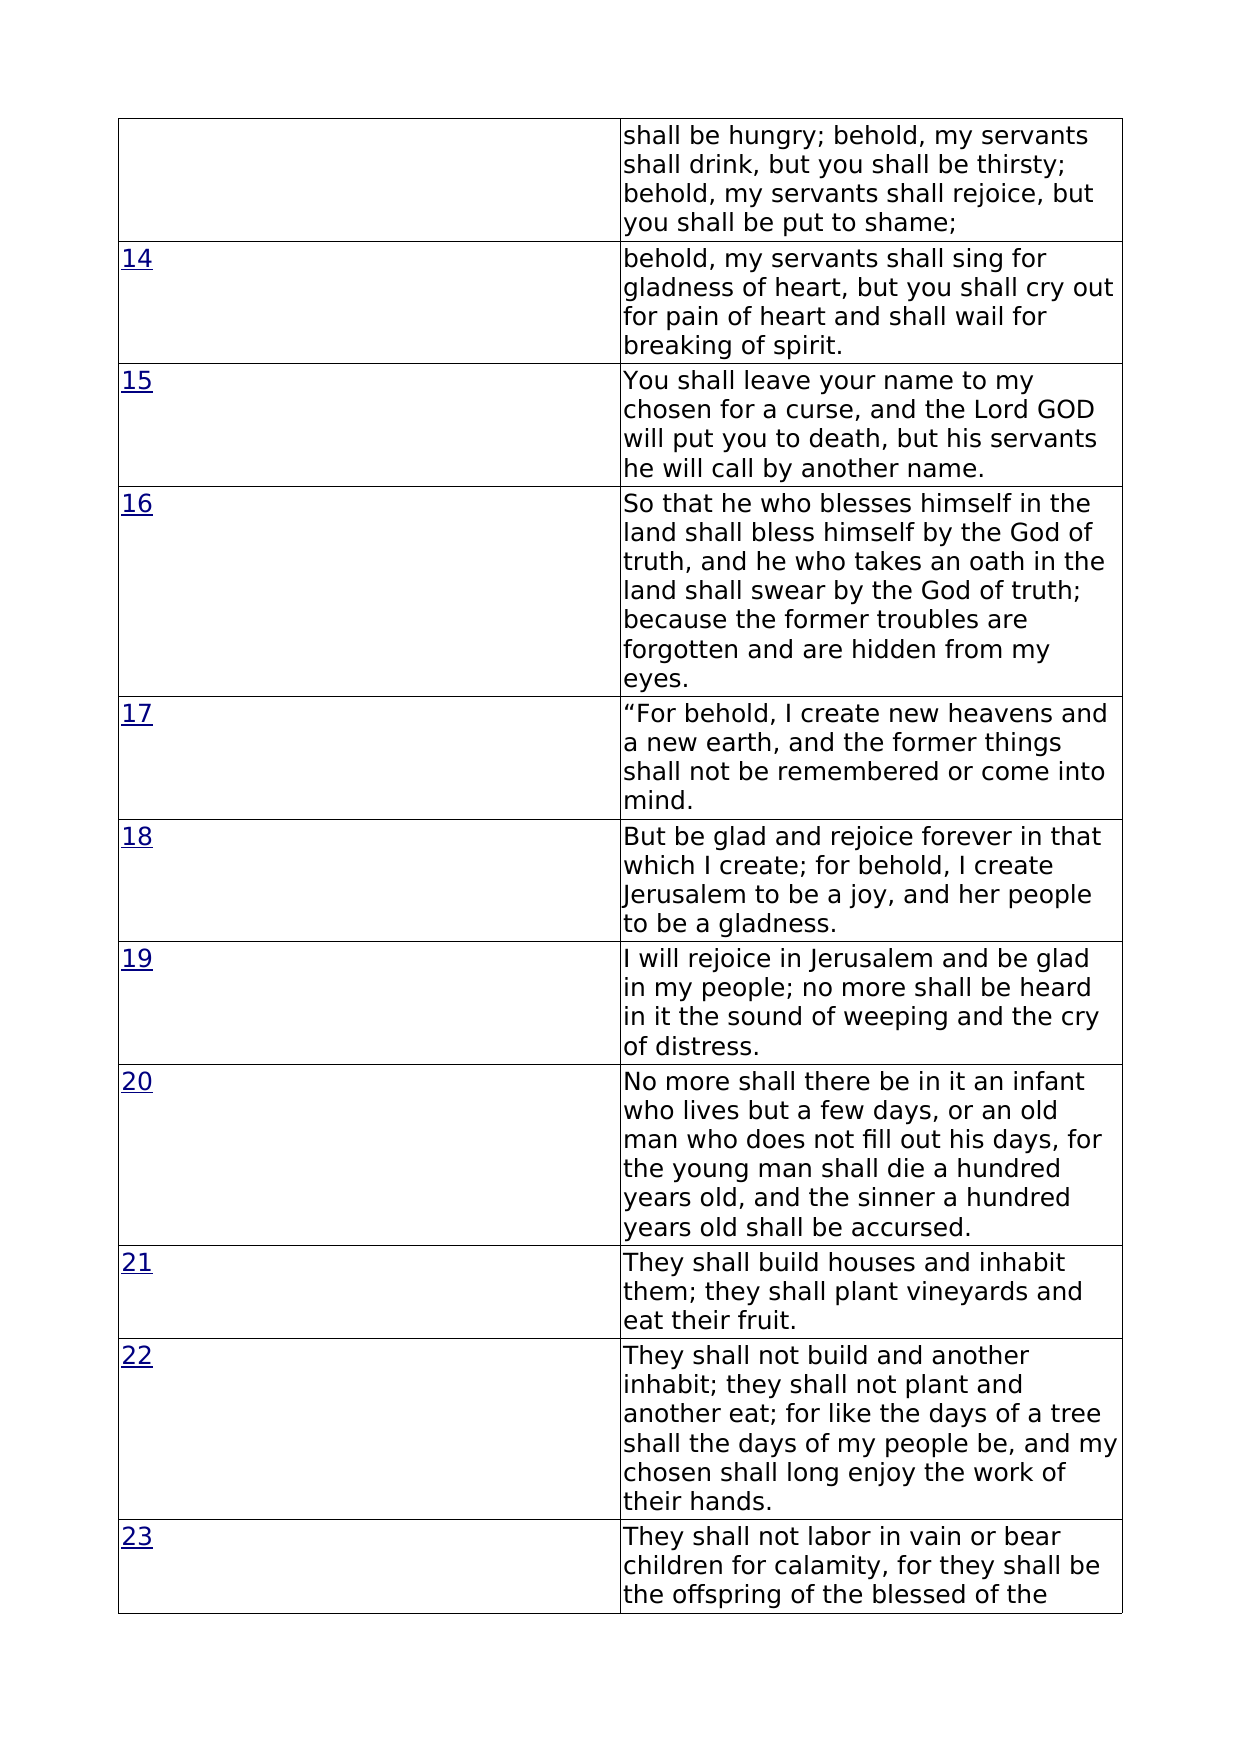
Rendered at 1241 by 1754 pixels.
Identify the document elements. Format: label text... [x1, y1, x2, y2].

table_cell You shall leave your name to my chosen for a curse, and the Lord GOD will put you to death, but his servants he will call by another name. [621, 364, 1122, 486]
table_cell [119, 119, 620, 241]
table_cell “For behold, I create new heavens and a new earth, and the former things shall not be remembered or come into mind. [621, 697, 1122, 819]
table_cell behold, my servants shall sing for gladness of heart, but you shall cry out for pain of heart and shall wail for breaking of spirit. [621, 242, 1122, 363]
table_cell 23 [119, 1520, 620, 1613]
table_cell 20 [119, 1065, 620, 1245]
table_cell So that he who blesses himself in the land shall bless himself by the God of truth, and he who takes an oath in the land shall swear by the God of truth; because the former troubles are forgotten and are hidden from my eyes. [621, 487, 1122, 696]
table_cell They shall not build and another inhabit; they shall not plant and another eat; for like the days of a tree shall the days of my people be, and my chosen shall long enjoy the work of their hands. [621, 1339, 1122, 1519]
table_cell But be glad and rejoice forever in that which I create; for behold, I create Jerusalem to be a joy, and her people to be a gladness. [621, 820, 1122, 941]
table_cell They shall build houses and inhabit them; they shall plant vineyards and eat their fruit. [621, 1246, 1122, 1338]
table_cell 21 [119, 1246, 620, 1338]
table_cell I will rejoice in Jerusalem and be glad in my people; no more shall be heard in it the sound of weeping and the cry of distress. [621, 942, 1122, 1064]
table_cell They shall not labor in vain or bear children for calamity, for they shall be the offspring of the blessed of the [621, 1520, 1122, 1613]
table_cell 14 [119, 242, 620, 363]
table_cell No more shall there be in it an infant who lives but a few days, or an old man who does not fill out his days, for the young man shall die a hundred years old, and the sinner a hundred years old shall be accursed. [621, 1065, 1122, 1245]
table_cell 19 [119, 942, 620, 1064]
table_cell shall be hungry; behold, my servants shall drink, but you shall be thirsty; behold, my servants shall rejoice, but you shall be put to shame; [621, 119, 1122, 241]
table_cell 17 [119, 697, 620, 819]
table_cell 18 [119, 820, 620, 941]
table_cell 15 [119, 364, 620, 486]
table_cell 16 [119, 487, 620, 696]
table_cell 22 [119, 1339, 620, 1519]
